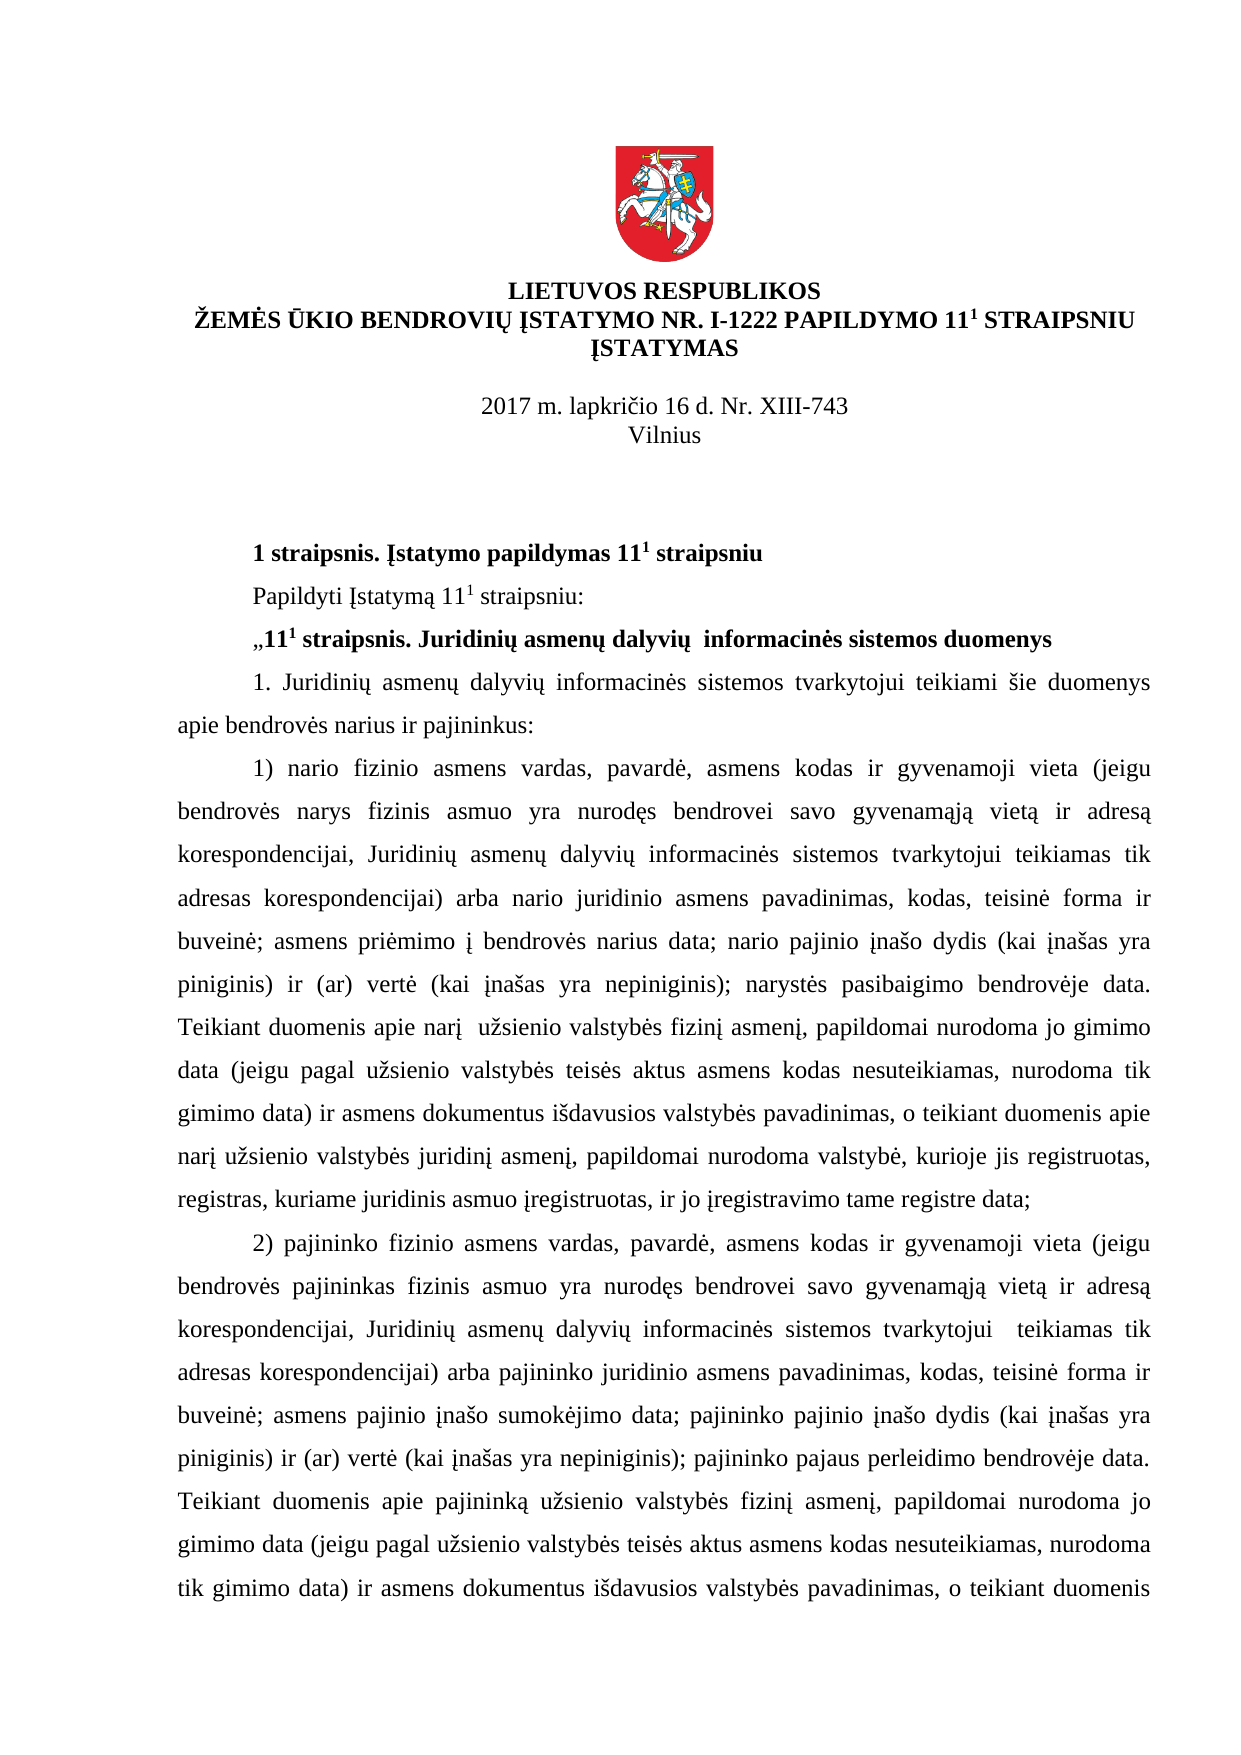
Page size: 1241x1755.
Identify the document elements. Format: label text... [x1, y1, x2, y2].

text ŽEMĖS ŪKIO BENDROVIŲ ĮSTATYMO NR. I-1222 PAPILDYMO 111 STRAIPSNIU [177, 305, 1152, 333]
text ĮSTATYMAS [177, 333, 1152, 362]
text 2) pajininko fizinio asmens vardas, pavardė, asmens kodas ir gyvenamoji vieta (jeigu bendrovės pajininkas fizinis asmuo yra nurodęs bendrovei savo gyvenamąją vietą ir adresą korespondencijai, Juridinių asmenų dalyvių informacinės sistemos tvarkytojui teikiamas tik adresas korespondencijai) arba pajininko juridinio asmens pavadinimas, kodas, teisinė forma ir buveinė; asmens pajinio įnašo sumokėjimo data; pajininko pajinio įnašo dydis (kai įnašas yra piniginis) ir (ar) vertė (kai įnašas yra nepiniginis); pajininko pajaus perleidimo bendrovėje data. Teikiant duomenis apie pajininką užsienio valstybės fizinį asmenį, papildomai nurodoma jo gimimo data (jeigu pagal užsienio valstybės teisės aktus asmens kodas nesuteikiamas, nurodoma tik gimimo data) ir asmens dokumentus išdavusios valstybės pavadinimas, o teikiant duomenis [177, 1228, 1152, 1601]
text „111 straipsnis. Juridinių asmenų dalyvių informacinės sistemos duomenys [177, 624, 1152, 653]
text 1) nario fizinio asmens vardas, pavardė, asmens kodas ir gyvenamoji vieta (jeigu bendrovės narys fizinis asmuo yra nurodęs bendrovei savo gyvenamąją vietą ir adresą korespondencijai, Juridinių asmenų dalyvių informacinės sistemos tvarkytojui teikiamas tik adresas korespondencijai) arba nario juridinio asmens pavadinimas, kodas, teisinė forma ir buveinė; asmens priėmimo į bendrovės narius data; nario pajinio įnašo dydis (kai įnašas yra piniginis) ir (ar) vertė (kai įnašas yra nepiniginis); narystės pasibaigimo bendrovėje data. Teikiant duomenis apie narį užsienio valstybės fizinį asmenį, papildomai nurodoma jo gimimo data (jeigu pagal užsienio valstybės teisės aktus asmens kodas nesuteikiamas, nurodoma tik gimimo data) ir asmens dokumentus išdavusios valstybės pavadinimas, o teikiant duomenis apie narį užsienio valstybės juridinį asmenį, papildomai nurodoma valstybė, kurioje jis registruotas, registras, kuriame juridinis asmuo įregistruotas, ir jo įregistravimo tame registre data; [177, 753, 1152, 1213]
text 1. Juridinių asmenų dalyvių informacinės sistemos tvarkytojui teikiami šie duomenys apie bendrovės narius ir pajininkus: [177, 667, 1152, 739]
text 2017 m. lapkričio 16 d. Nr. XIII-743 [177, 391, 1152, 420]
text Papildyti Įstatymą 111 straipsniu: [177, 581, 1152, 609]
text 1 straipsnis. Įstatymo papildymas 111 straipsniu [177, 538, 1152, 566]
text LIETUVOS RESPUBLIKOS [177, 276, 1152, 305]
text Vilnius [177, 420, 1152, 448]
